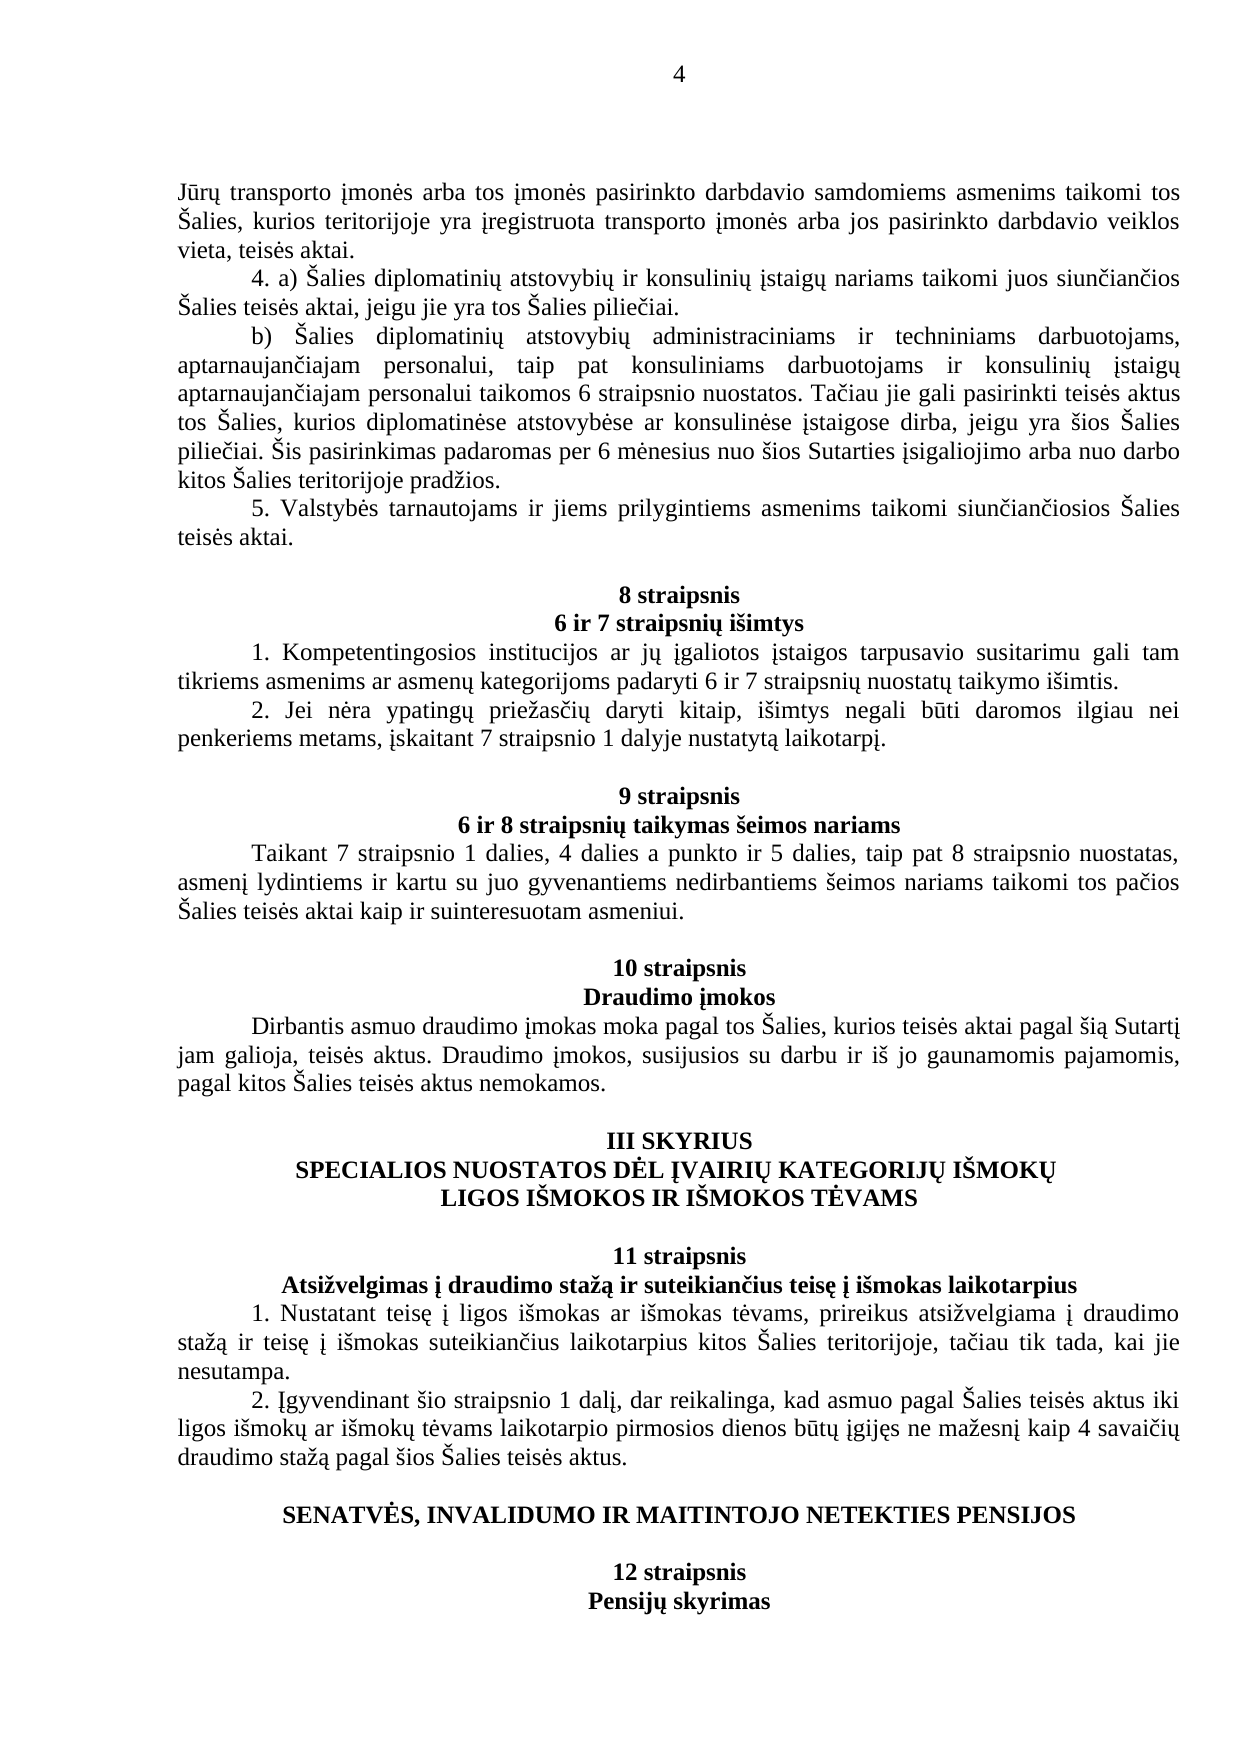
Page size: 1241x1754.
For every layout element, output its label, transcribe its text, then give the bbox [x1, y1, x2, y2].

text 1. Nustatant teisę į ligos išmokas ar išmokas tėvams, prireikus atsižvelgiama į draudimo stažą ir teisę į išmokas suteikiančius laikotarpius kitos Šalies teritorijoje, tačiau tik tada, kai jie nesutampa. [177, 1298, 1181, 1385]
text 6 ir 7 straipsnių išimtys [177, 608, 1181, 637]
text Pensijų skyrimas [177, 1586, 1181, 1615]
text Jūrų transporto įmonės arba tos įmonės pasirinkto darbdavio samdomiems asmenims taikomi tos Šalies, kurios teritorijoje yra įregistruota transporto įmonės arba jos pasirinkto darbdavio veiklos vieta, teisės aktai. [177, 177, 1181, 263]
text Draudimo įmokos [177, 982, 1181, 1011]
text b) Šalies diplomatinių atstovybių administraciniams ir techniniams darbuotojams, aptarnaujančiajam personalui, taip pat konsuliniams darbuotojams ir konsulinių įstaigų aptarnaujančiajam personalui taikomos 6 straipsnio nuostatos. Tačiau jie gali pasirinkti teisės aktus tos Šalies, kurios diplomatinėse atstovybėse ar konsulinėse įstaigose dirba, jeigu yra šios Šalies piliečiai. Šis pasirinkimas padaromas per 6 mėnesius nuo šios Sutarties įsigaliojimo arba nuo darbo kitos Šalies teritorijoje pradžios. [177, 321, 1181, 493]
text 2. Jei nėra ypatingų priežasčių daryti kitaip, išimtys negali būti daromos ilgiau nei penkeriems metams, įskaitant 7 straipsnio 1 dalyje nustatytą laikotarpį. [177, 695, 1181, 752]
text 6 ir 8 straipsnių taikymas šeimos nariams [177, 810, 1181, 838]
text III SKYRIUS [177, 1126, 1181, 1155]
text 8 straipsnis [177, 580, 1181, 608]
text 12 straipsnis [177, 1557, 1181, 1586]
text Taikant 7 straipsnio 1 dalies, 4 dalies a punkto ir 5 dalies, taip pat 8 straipsnio nuostatas, asmenį lydintiems ir kartu su juo gyvenantiems nedirbantiems šeimos nariams taikomi tos pačios Šalies teisės aktai kaip ir suinteresuotam asmeniui. [177, 838, 1181, 925]
text SENATVĖS, INVALIDUMO IR MAITINTOJO NETEKTIES PENSIJOS [177, 1500, 1181, 1528]
text Dirbantis asmuo draudimo įmokas moka pagal tos Šalies, kurios teisės aktai pagal šią Sutartį jam galioja, teisės aktus. Draudimo įmokos, susijusios su darbu ir iš jo gaunamomis pajamomis, pagal kitos Šalies teisės aktus nemokamos. [177, 1011, 1181, 1097]
text 9 straipsnis [177, 781, 1181, 810]
text SPECIALIOS NUOSTATOS DĖL ĮVAIRIŲ KATEGORIJŲ IŠMOKŲ [177, 1155, 1181, 1183]
text 10 straipsnis [177, 953, 1181, 982]
text Atsižvelgimas į draudimo stažą ir suteikiančius teisę į išmokas laikotarpius [177, 1270, 1181, 1298]
text LIGOS IŠMOKOS IR IŠMOKOS TĖVAMS [177, 1183, 1181, 1212]
text 4. a) Šalies diplomatinių atstovybių ir konsulinių įstaigų nariams taikomi juos siunčiančios Šalies teisės aktai, jeigu jie yra tos Šalies piliečiai. [177, 263, 1181, 321]
text 2. Įgyvendinant šio straipsnio 1 dalį, dar reikalinga, kad asmuo pagal Šalies teisės aktus iki ligos išmokų ar išmokų tėvams laikotarpio pirmosios dienos būtų įgijęs ne mažesnį kaip 4 savaičių draudimo stažą pagal šios Šalies teisės aktus. [177, 1385, 1181, 1471]
text 5. Valstybės tarnautojams ir jiems prilygintiems asmenims taikomi siunčiančiosios Šalies teisės aktai. [177, 493, 1181, 551]
text 1. Kompetentingosios institucijos ar jų įgaliotos įstaigos tarpusavio susitarimu gali tam tikriems asmenims ar asmenų kategorijoms padaryti 6 ir 7 straipsnių nuostatų taikymo išimtis. [177, 637, 1181, 695]
text 11 straipsnis [177, 1241, 1181, 1270]
